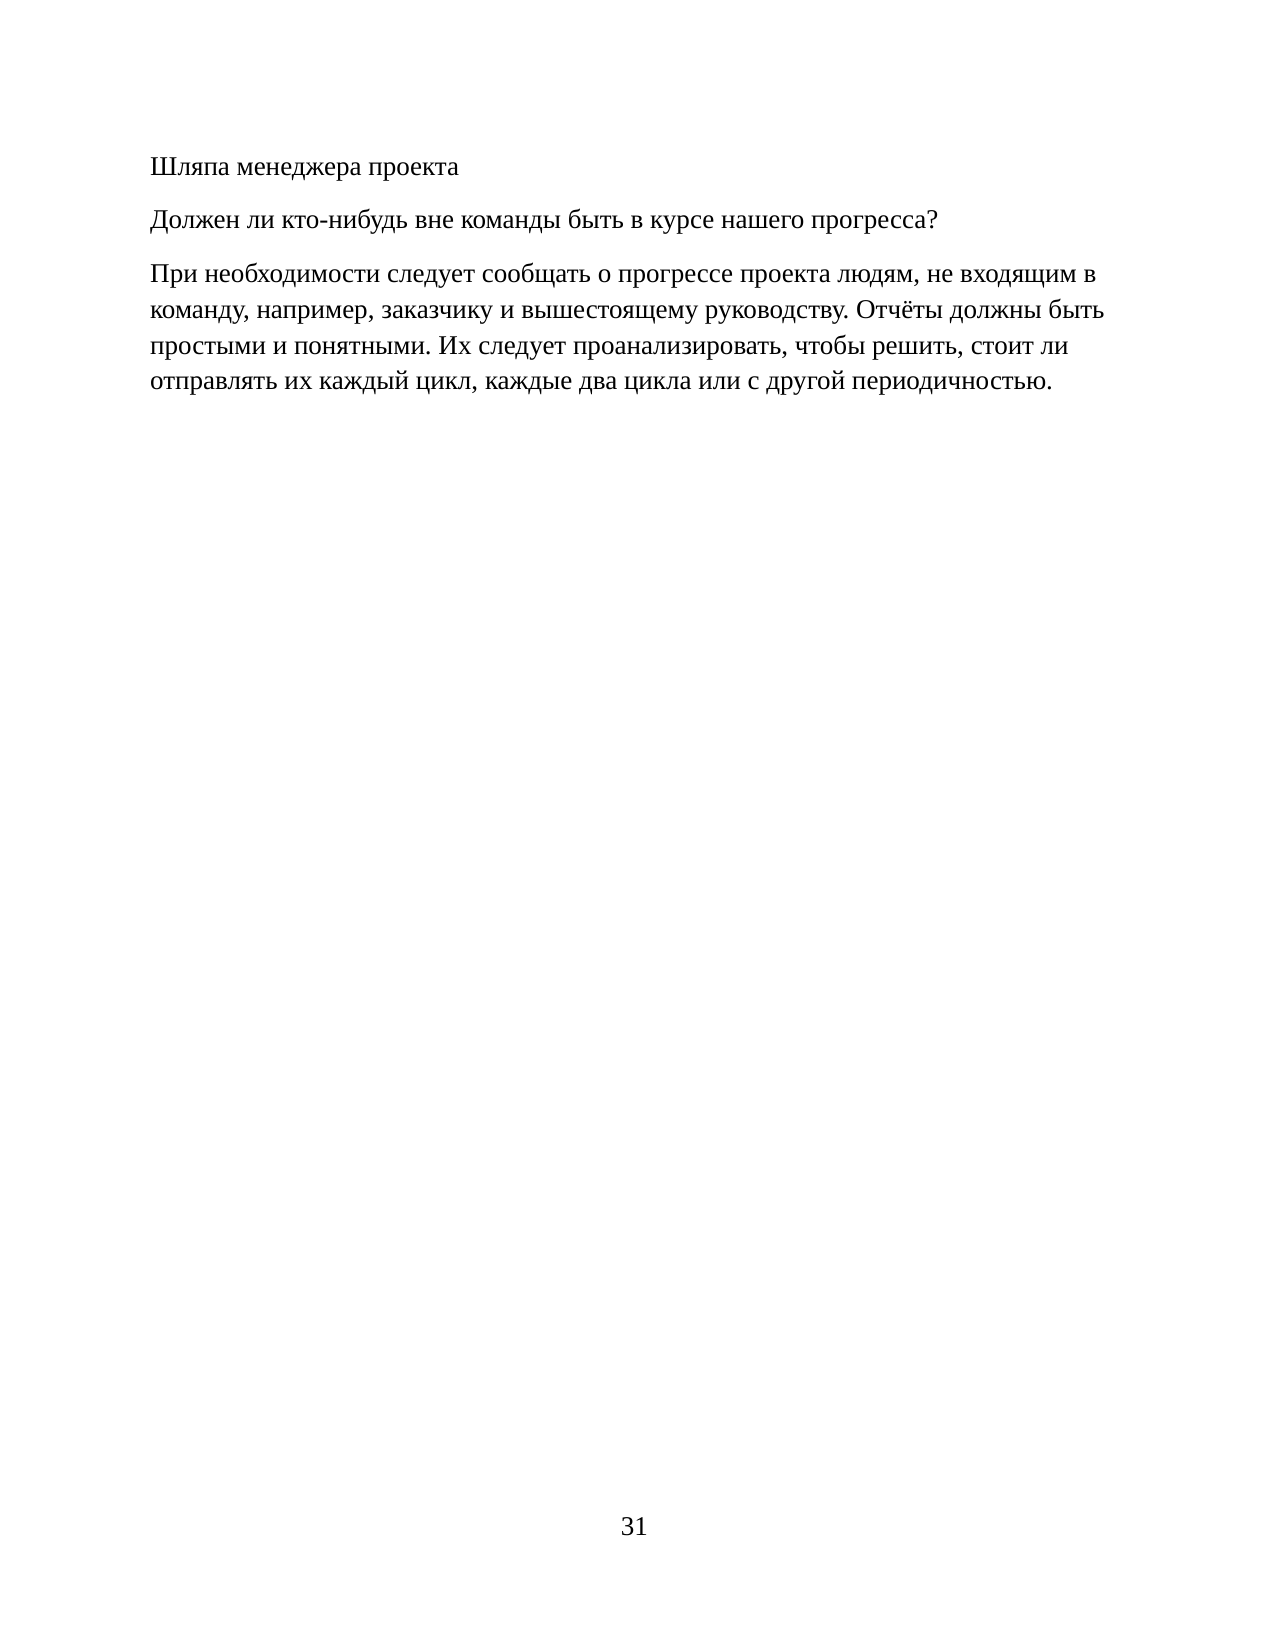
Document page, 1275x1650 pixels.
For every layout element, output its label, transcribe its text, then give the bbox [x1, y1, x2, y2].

text При необходимости следует сообщать о прогрессе проекта людям, не входящим в команду, например, заказчику и вышестоящему руководству. Отчёты должны быть простыми и понятными. Их следует проанализировать, чтобы решить, стоит ли отправлять их каждый цикл, каждые два цикла или с другой периодичностью. [150, 257, 1125, 396]
text Шляпа менеджера проекта [150, 150, 1125, 181]
text Должен ли кто-нибудь вне команды быть в курсе нашего прогресса? [150, 204, 1125, 235]
